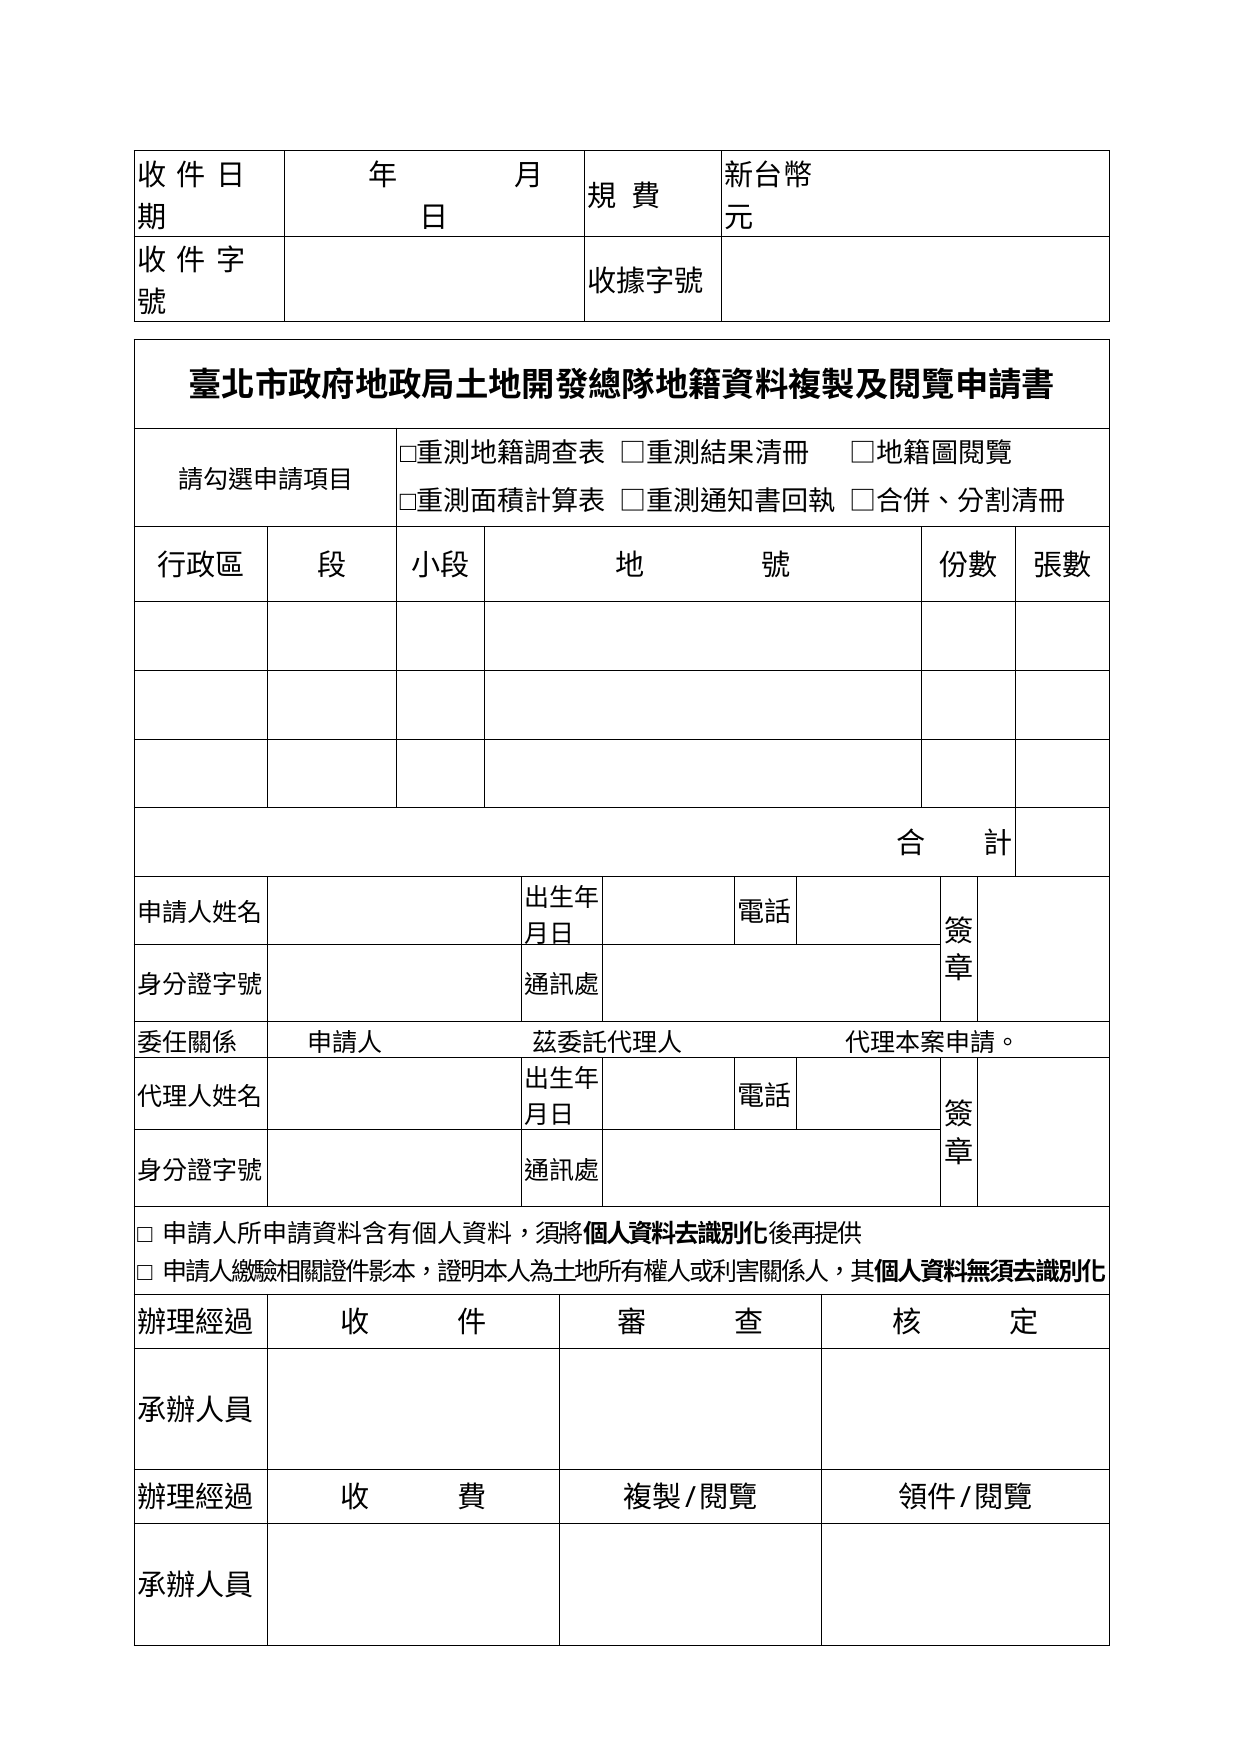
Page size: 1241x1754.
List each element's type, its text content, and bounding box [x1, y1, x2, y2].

table_cell [268, 740, 396, 807]
table_cell [268, 877, 521, 944]
table_cell [1016, 602, 1109, 670]
table_cell [1016, 740, 1109, 807]
table_cell 份數 [922, 527, 1015, 601]
table_cell [978, 877, 1109, 1021]
table_cell 電話 [735, 877, 796, 944]
table_cell [268, 602, 396, 670]
table_cell [1016, 671, 1109, 738]
table_cell 辦理經過 [135, 1295, 267, 1348]
table_cell [485, 671, 921, 738]
table_cell [268, 1058, 521, 1129]
table_cell [922, 671, 1015, 738]
table_cell 申請人 茲委託代理人 代理本案申請。 [268, 1022, 1109, 1057]
table_cell 申請人所申請資料含有個人資料，須將個人資料去識別化後再提供 申請人繳驗相關證件影本，證明本人為土地所有權人或利害關係人，其個人資料無須去識別化 [135, 1207, 1109, 1294]
table_header 臺北市政府地政局土地開發總隊地籍資料複製及閱覽申請書 [135, 340, 1109, 428]
table_cell [822, 1349, 1109, 1469]
table_cell 收 件 [268, 1295, 559, 1348]
table_cell 承辦人員 [135, 1524, 267, 1645]
table_cell [397, 671, 484, 738]
table_cell 委任關係 [135, 1022, 267, 1057]
table_cell 段 [268, 527, 396, 601]
table_cell [603, 945, 940, 1021]
table_cell 出生年月日 [522, 1058, 602, 1129]
table_header 收 件 日 期 [135, 151, 284, 236]
table_cell 複製/閱覽 [560, 1470, 821, 1523]
table_cell [135, 602, 267, 670]
table_cell [397, 740, 484, 807]
table_cell 核 定 [822, 1295, 1109, 1348]
table_cell 簽章 [941, 877, 977, 1021]
table_cell [603, 1130, 940, 1206]
table_cell 合 計 [135, 808, 1015, 876]
table_cell [603, 1058, 734, 1129]
table_cell [485, 740, 921, 807]
table_cell 行政區 [135, 527, 267, 601]
table_cell 電話 [735, 1058, 796, 1129]
table_cell [922, 740, 1015, 807]
table_cell [1016, 808, 1109, 876]
table_header 年 月 日 [285, 151, 584, 236]
table_cell [922, 602, 1015, 670]
table_cell □重測面積計算表 □重測通知書回執 □合併、分割清冊 [397, 476, 1109, 526]
table_header 規 費 [585, 151, 721, 236]
table_cell [135, 740, 267, 807]
table_cell [268, 1130, 521, 1206]
table_cell 收據字號 [585, 237, 721, 321]
table_cell 地 號 [485, 527, 921, 601]
table_cell 出生年月日 [522, 877, 602, 944]
table_cell [268, 945, 521, 1021]
table_cell [560, 1524, 821, 1645]
table_cell 簽章 [941, 1058, 977, 1206]
table_cell 審 查 [560, 1295, 821, 1348]
table_cell □重測地籍調查表 □重測結果清冊 □地籍圖閱覽 [397, 429, 1109, 476]
table_header 新台幣 元 [722, 151, 1109, 236]
table_cell 領件/閱覽 [822, 1470, 1109, 1523]
table_cell 收 件 字 號 [135, 237, 284, 321]
table_cell [268, 671, 396, 738]
table_cell 申請人姓名 [135, 877, 267, 944]
table_cell 通訊處 [522, 1130, 602, 1206]
table_cell [978, 1058, 1109, 1206]
table_cell [285, 237, 584, 321]
table_cell [722, 237, 1109, 321]
table_cell 張數 [1016, 527, 1109, 601]
table_cell [268, 1349, 559, 1469]
table_cell 通訊處 [522, 945, 602, 1021]
table_cell [797, 877, 940, 944]
table_cell 小段 [397, 527, 484, 601]
table_cell [135, 671, 267, 738]
table_cell [268, 1524, 559, 1645]
table_cell [485, 602, 921, 670]
table_cell 身分證字號 [135, 945, 267, 1021]
table_cell [397, 602, 484, 670]
table_cell [603, 877, 734, 944]
table_cell 身分證字號 [135, 1130, 267, 1206]
table_cell [797, 1058, 940, 1129]
table_cell 辦理經過 [135, 1470, 267, 1523]
table_cell [822, 1524, 1109, 1645]
table_cell 代理人姓名 [135, 1058, 267, 1129]
table_cell [560, 1349, 821, 1469]
table_cell 請勾選申請項目 [135, 429, 396, 526]
table_cell 承辦人員 [135, 1349, 267, 1469]
table_cell 收 費 [268, 1470, 559, 1523]
